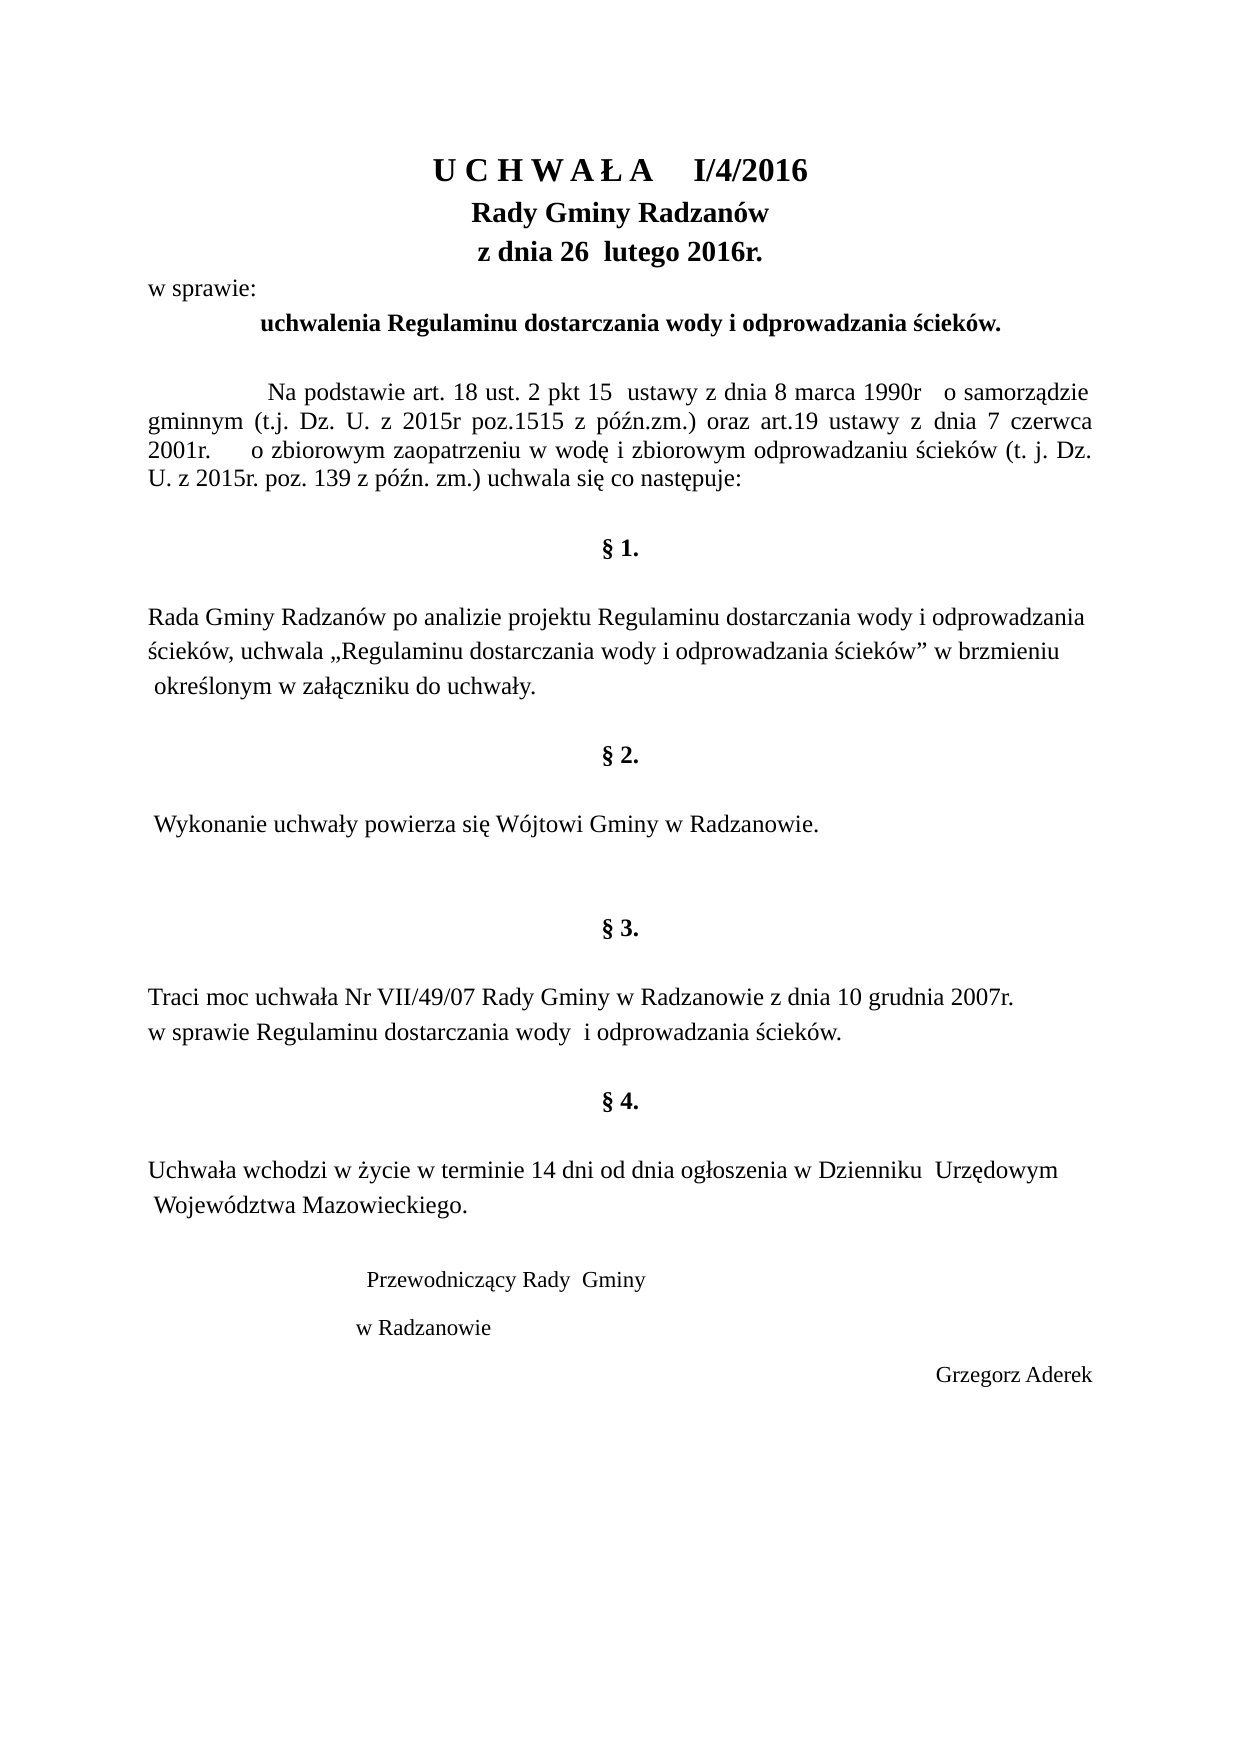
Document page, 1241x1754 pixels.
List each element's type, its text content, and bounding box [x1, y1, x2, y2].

text w sprawie Regulaminu dostarczania wody i odprowadzania ścieków. [148, 1017, 1093, 1046]
text Grzegorz Aderek [148, 1361, 1093, 1387]
text z dnia 26 lutego 2016r. [148, 234, 1093, 268]
text Wykonanie uchwały powierza się Wójtowi Gminy w Radzanowie. [148, 809, 1093, 838]
text w sprawie: [148, 273, 1093, 302]
text Województwa Mazowieckiego. [148, 1190, 1093, 1218]
text § 1. [148, 533, 1093, 561]
text uchwalenia Regulaminu dostarczania wody i odprowadzania ścieków. [148, 308, 1093, 337]
text § 3. [148, 913, 1093, 942]
text Na podstawie art. 18 ust. 2 pkt 15 ustawy z dnia 8 marca 1990r o samorządzie gminnym (t.j. Dz. U. z 2015r poz.1515 z późn.zm.) oraz art.19 ustawy z dnia 7 czerwca 2001r. o zbiorowym zaopatrzeniu w wodę i zbiorowym odprowadzaniu ścieków (t. j. Dz. U. z 2015r. poz. 139 z późn. zm.) uchwala się co następuje: [148, 377, 1093, 492]
text Uchwała wchodzi w życie w terminie 14 dni od dnia ogłoszenia w Dzienniku Urzędowym [148, 1155, 1093, 1184]
text § 4. [148, 1086, 1093, 1115]
text U C H W A Ł A I/4/2016 [148, 151, 1093, 189]
text § 2. [148, 740, 1093, 769]
text Rada Gminy Radzanów po analizie projektu Regulaminu dostarczania wody i odprowadzania [148, 602, 1093, 631]
text ścieków, uchwala „Regulaminu dostarczania wody i odprowadzania ścieków” w brzmieniu [148, 636, 1093, 665]
text określonym w załączniku do uchwały. [148, 671, 1093, 700]
text Rady Gminy Radzanów [148, 195, 1093, 228]
text Traci moc uchwała Nr VII/49/07 Rady Gminy w Radzanowie z dnia 10 grudnia 2007r. [148, 982, 1093, 1011]
text Przewodniczący Rady Gminy [148, 1266, 1093, 1293]
text w Radzanowie [148, 1313, 1093, 1340]
